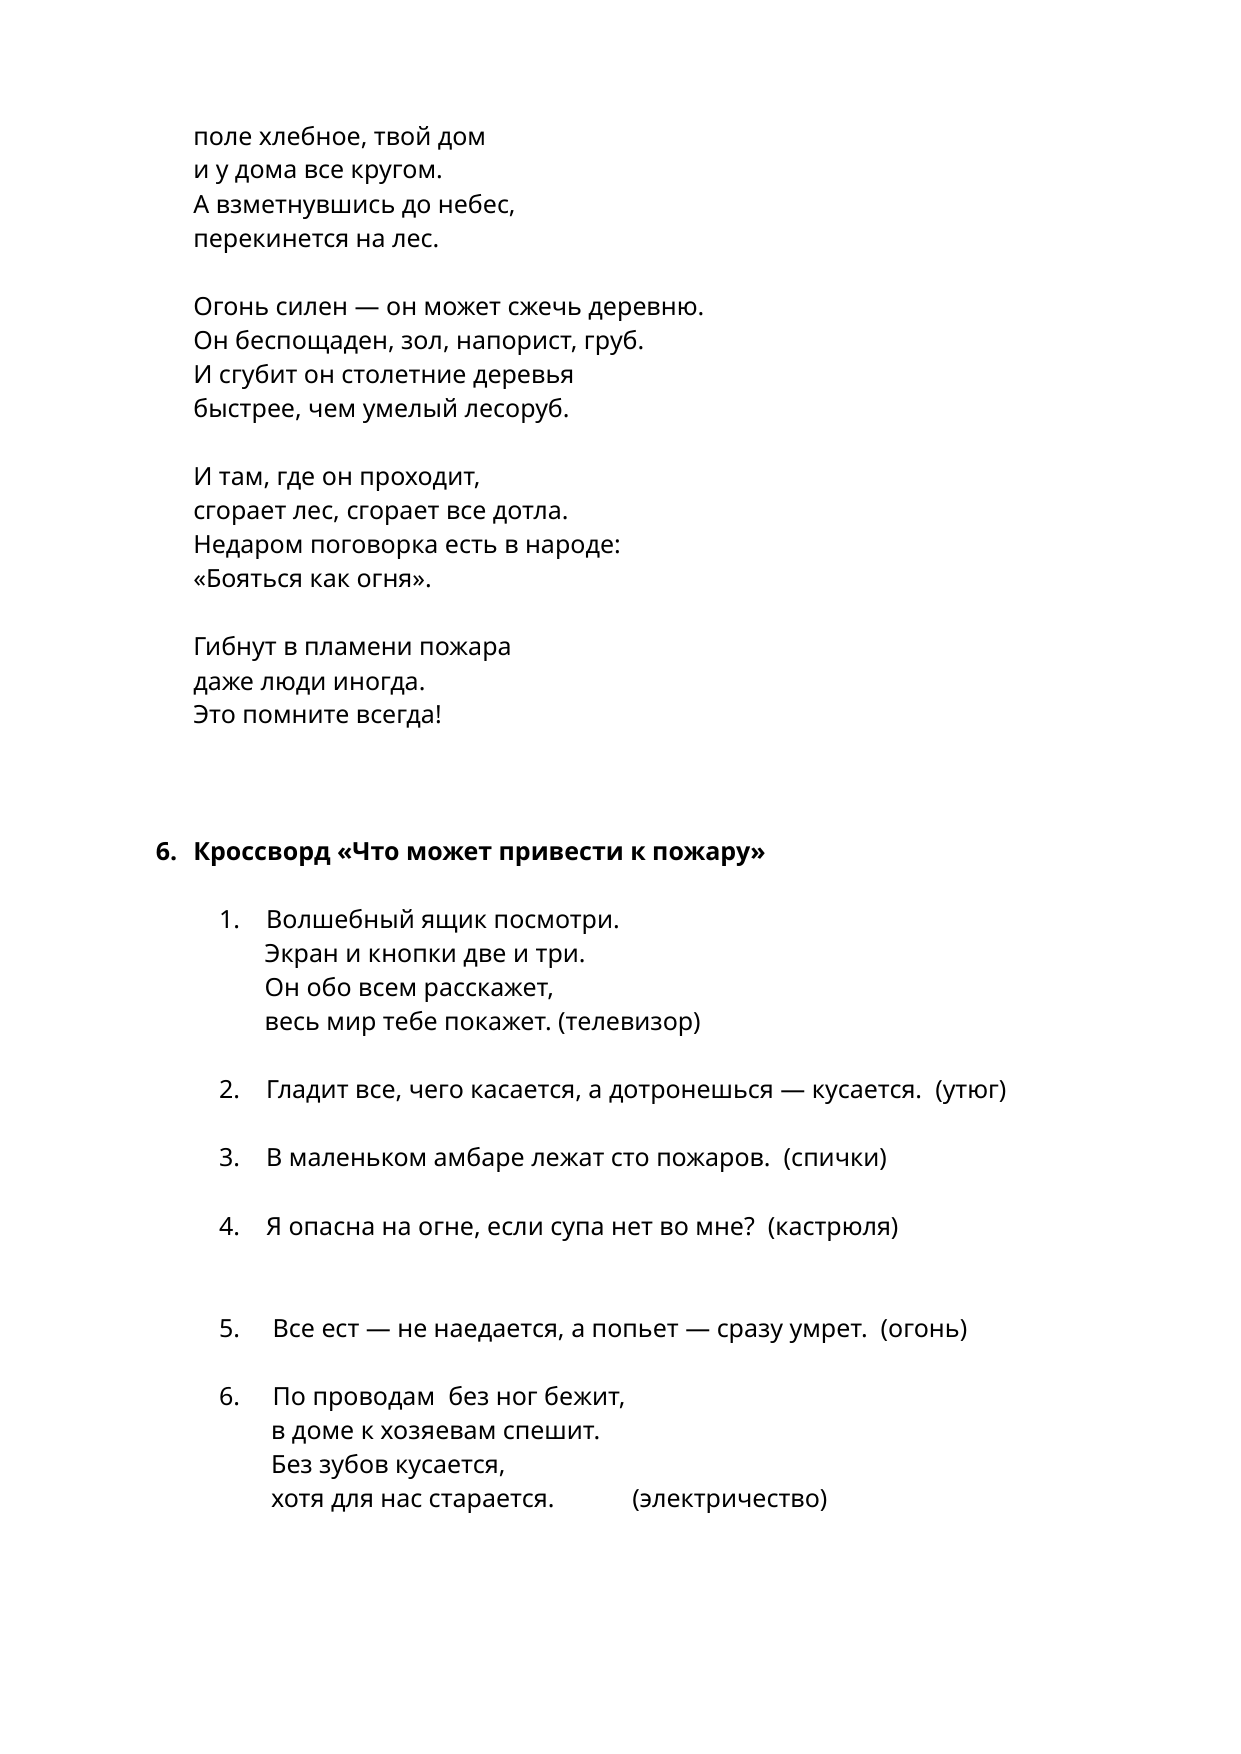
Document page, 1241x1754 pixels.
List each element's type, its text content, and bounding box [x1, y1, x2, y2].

list Огонь силен — он может сжечь деревню. [156, 288, 1122, 322]
list 3. В маленьком амбаре лежат сто пожаров. (спички) [156, 1140, 1122, 1174]
list весь мир тебе покажет. (телевизор) [156, 1004, 1122, 1038]
list в доме к хозяевам спешит. [156, 1412, 1122, 1447]
list И там, где он проходит, [156, 459, 1122, 493]
list сгорает лес, сгорает все дотла. [156, 493, 1122, 527]
list Экран и кнопки две и три. [156, 936, 1122, 970]
list Гибнут в пламени пожара [156, 629, 1122, 663]
list 5. Все ест — не наедается, а попьет — сразу умрет. (огонь) [156, 1310, 1122, 1344]
list Без зубов кусается, [156, 1447, 1122, 1481]
list 6. По проводам без ног бежит, [156, 1378, 1122, 1412]
list Он обо всем расскажет, [156, 970, 1122, 1004]
list перекинется на лес. [156, 220, 1122, 254]
list быстрее, чем умелый лесоруб. [156, 391, 1122, 425]
list И сгубит он столетние деревья [156, 357, 1122, 391]
list Кроссворд «Что может привести к пожару» [156, 833, 1122, 867]
list Недаром поговорка есть в народе: [156, 527, 1122, 561]
list даже люди иногда. [156, 663, 1122, 697]
list Он беспощаден, зол, напорист, груб. [156, 322, 1122, 357]
list поле хлебное, твой дом [156, 118, 1122, 152]
list 1. Волшебный ящик посмотри. [156, 902, 1122, 936]
list Это помните всегда! [156, 697, 1122, 731]
list 2. Гладит все, чего касается, а дотронешься — кусается. (утюг) [156, 1072, 1122, 1106]
list и у дома все кругом. [156, 152, 1122, 186]
list А взметнувшись до небес, [156, 186, 1122, 220]
list «Бояться как огня». [156, 561, 1122, 595]
list хотя для нас старается. (электричество) [156, 1481, 1122, 1515]
list 4. Я опасна на огне, если супа нет во мне? (кастрюля) [156, 1208, 1122, 1242]
